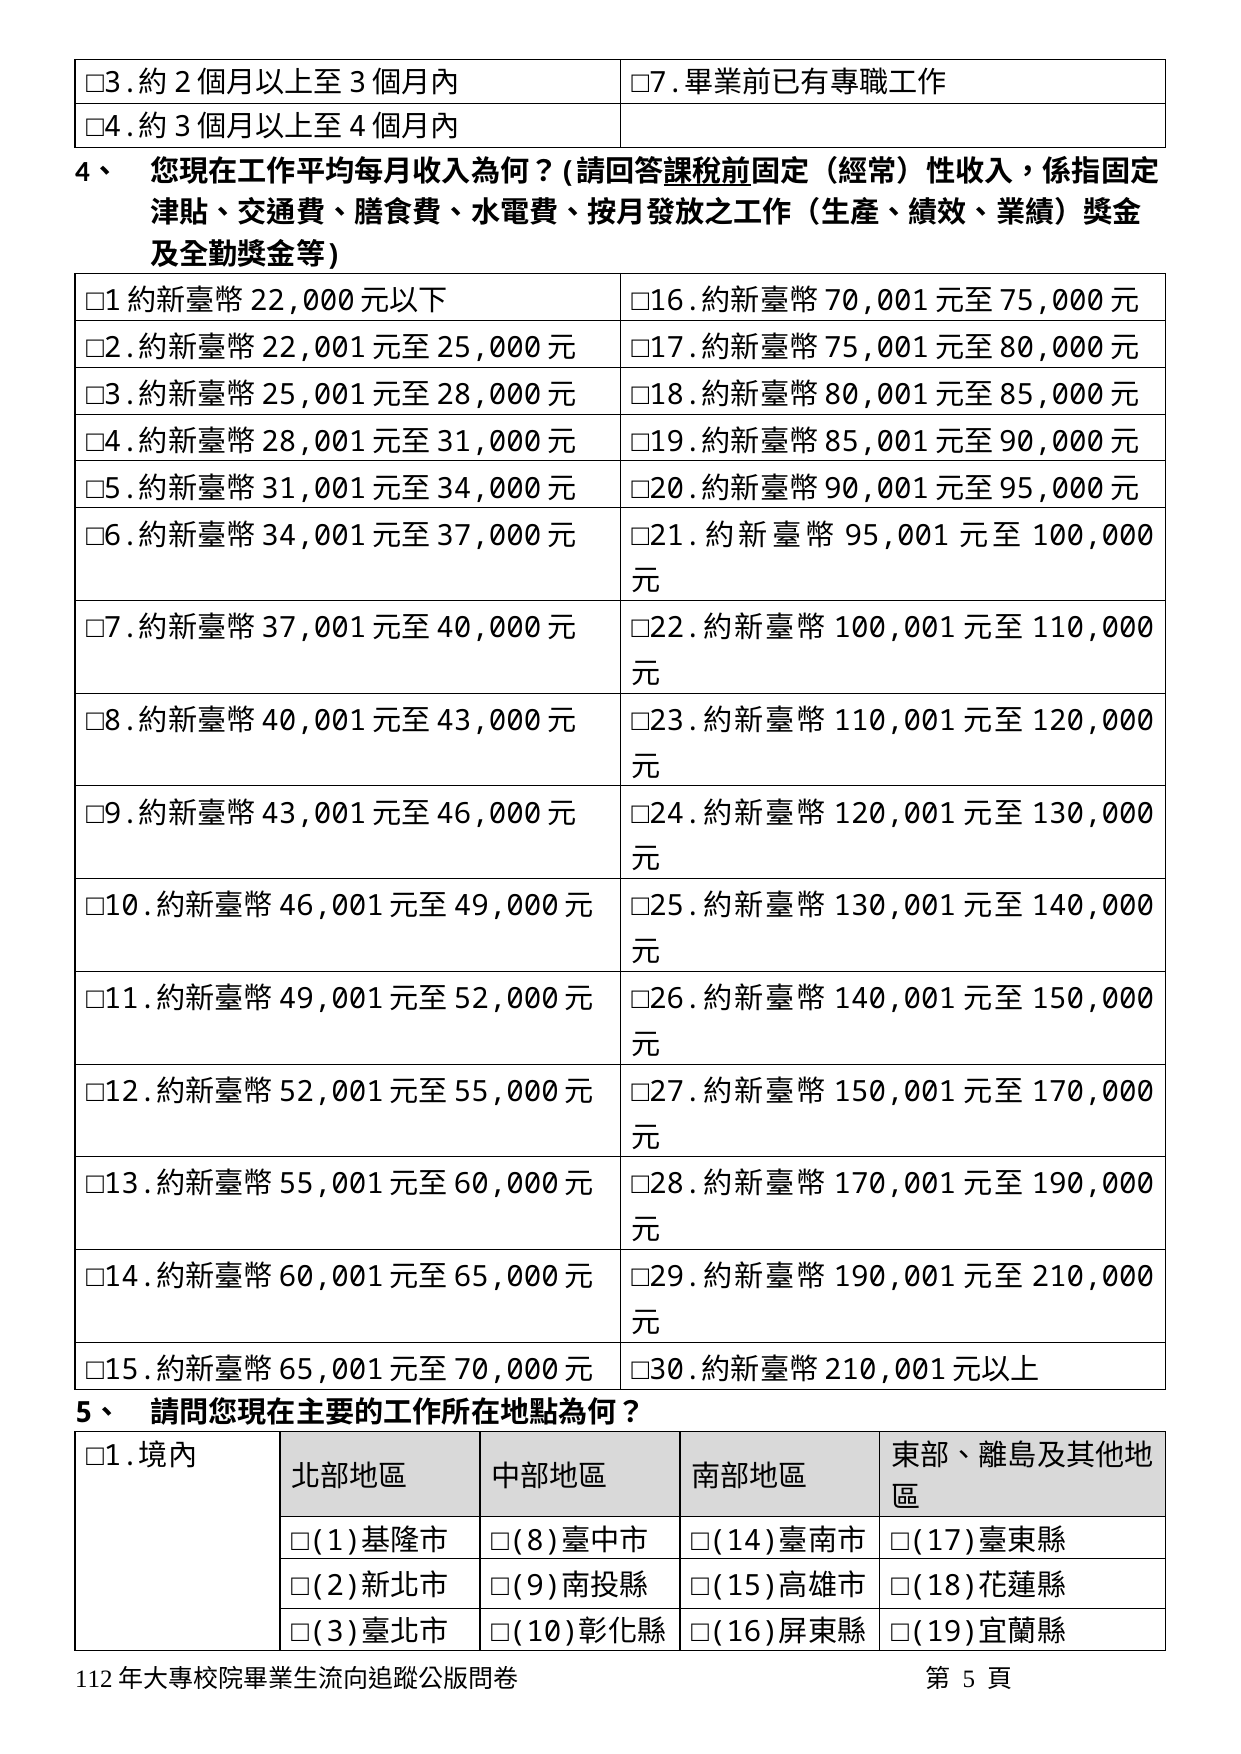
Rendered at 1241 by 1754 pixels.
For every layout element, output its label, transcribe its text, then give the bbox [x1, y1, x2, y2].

table_cell □17.約新臺幣75,001元至80,000元 [621, 321, 1165, 367]
table_cell □(14)臺南市 [681, 1517, 879, 1558]
table_cell □19.約新臺幣85,001元至90,000元 [621, 415, 1165, 460]
table_header 中部地區 [481, 1432, 679, 1516]
table_cell □(3)臺北市 [281, 1609, 479, 1650]
table_header □16.約新臺幣70,001元至75,000元 [621, 274, 1165, 320]
table_header □1約新臺幣22,000元以下 [76, 274, 620, 320]
table_cell □4.約新臺幣28,001元至31,000元 [76, 415, 620, 460]
list 請問您現在主要的工作所在地點為何？ [75, 1390, 1165, 1431]
table_cell □(2)新北市 [281, 1559, 479, 1607]
table_cell □(10)彰化縣 [481, 1609, 679, 1650]
table_cell □15.約新臺幣65,001元至70,000元 [76, 1343, 620, 1388]
table_cell □(19)宜蘭縣 [880, 1609, 1165, 1650]
table_cell □(8)臺中市 [481, 1517, 679, 1558]
table_cell □20.約新臺幣90,001元至95,000元 [621, 461, 1165, 507]
table_cell □27.約新臺幣150,001元至170,000元 [621, 1065, 1165, 1156]
table_cell □6.約新臺幣34,001元至37,000元 [76, 508, 620, 600]
table_cell □8.約新臺幣40,001元至43,000元 [76, 694, 620, 785]
table_cell □(18)花蓮縣 [880, 1559, 1165, 1607]
list 您現在工作平均每月收入為何？(請回答課稅前固定（經常）性收入，係指固定津貼、交通費、膳食費、水電費、按月發放之工作（生產、績效、業績）獎金及全勤獎金等) [75, 148, 1165, 273]
table_cell □28.約新臺幣170,001元至190,000元 [621, 1157, 1165, 1249]
table_cell □24.約新臺幣120,001元至130,000元 [621, 786, 1165, 878]
table_cell □9.約新臺幣43,001元至46,000元 [76, 786, 620, 878]
table_cell □(17)臺東縣 [880, 1517, 1165, 1558]
table_cell □(1)基隆市 [281, 1517, 479, 1558]
table_cell □25.約新臺幣130,001元至140,000元 [621, 879, 1165, 971]
table_cell □4.約3個月以上至4個月內 [76, 104, 620, 147]
table_cell □5.約新臺幣31,001元至34,000元 [76, 461, 620, 507]
table_cell □2.約新臺幣22,001元至25,000元 [76, 321, 620, 367]
table_header □1.境內 [76, 1432, 279, 1650]
table_cell □21.約新臺幣95,001元至100,000元 [621, 508, 1165, 600]
table_cell □23.約新臺幣110,001元至120,000元 [621, 694, 1165, 785]
table_cell □7.約新臺幣37,001元至40,000元 [76, 601, 620, 693]
table_header 北部地區 [281, 1432, 479, 1516]
table_cell □3.約2個月以上至3個月內 [76, 60, 620, 103]
table_cell □13.約新臺幣55,001元至60,000元 [76, 1157, 620, 1249]
table_cell □(16)屏東縣 [681, 1609, 879, 1650]
table_cell □10.約新臺幣46,001元至49,000元 [76, 879, 620, 971]
table_cell □7.畢業前已有專職工作 [621, 60, 1165, 103]
table_cell □14.約新臺幣60,001元至65,000元 [76, 1250, 620, 1342]
table_cell □22.約新臺幣100,001元至110,000元 [621, 601, 1165, 693]
table_cell □11.約新臺幣49,001元至52,000元 [76, 972, 620, 1063]
table_cell □12.約新臺幣52,001元至55,000元 [76, 1065, 620, 1156]
table_cell □30.約新臺幣210,001元以上 [621, 1343, 1165, 1388]
table_header 東部、離島及其他地區 [880, 1432, 1165, 1516]
table_cell □(15)高雄市 [681, 1559, 879, 1607]
table_cell □(9)南投縣 [481, 1559, 679, 1607]
table_cell [621, 104, 1165, 147]
table_cell □18.約新臺幣80,001元至85,000元 [621, 368, 1165, 413]
table_header 南部地區 [681, 1432, 879, 1516]
table_cell □3.約新臺幣25,001元至28,000元 [76, 368, 620, 413]
table_cell □29.約新臺幣190,001元至210,000元 [621, 1250, 1165, 1342]
table_cell □26.約新臺幣140,001元至150,000元 [621, 972, 1165, 1063]
